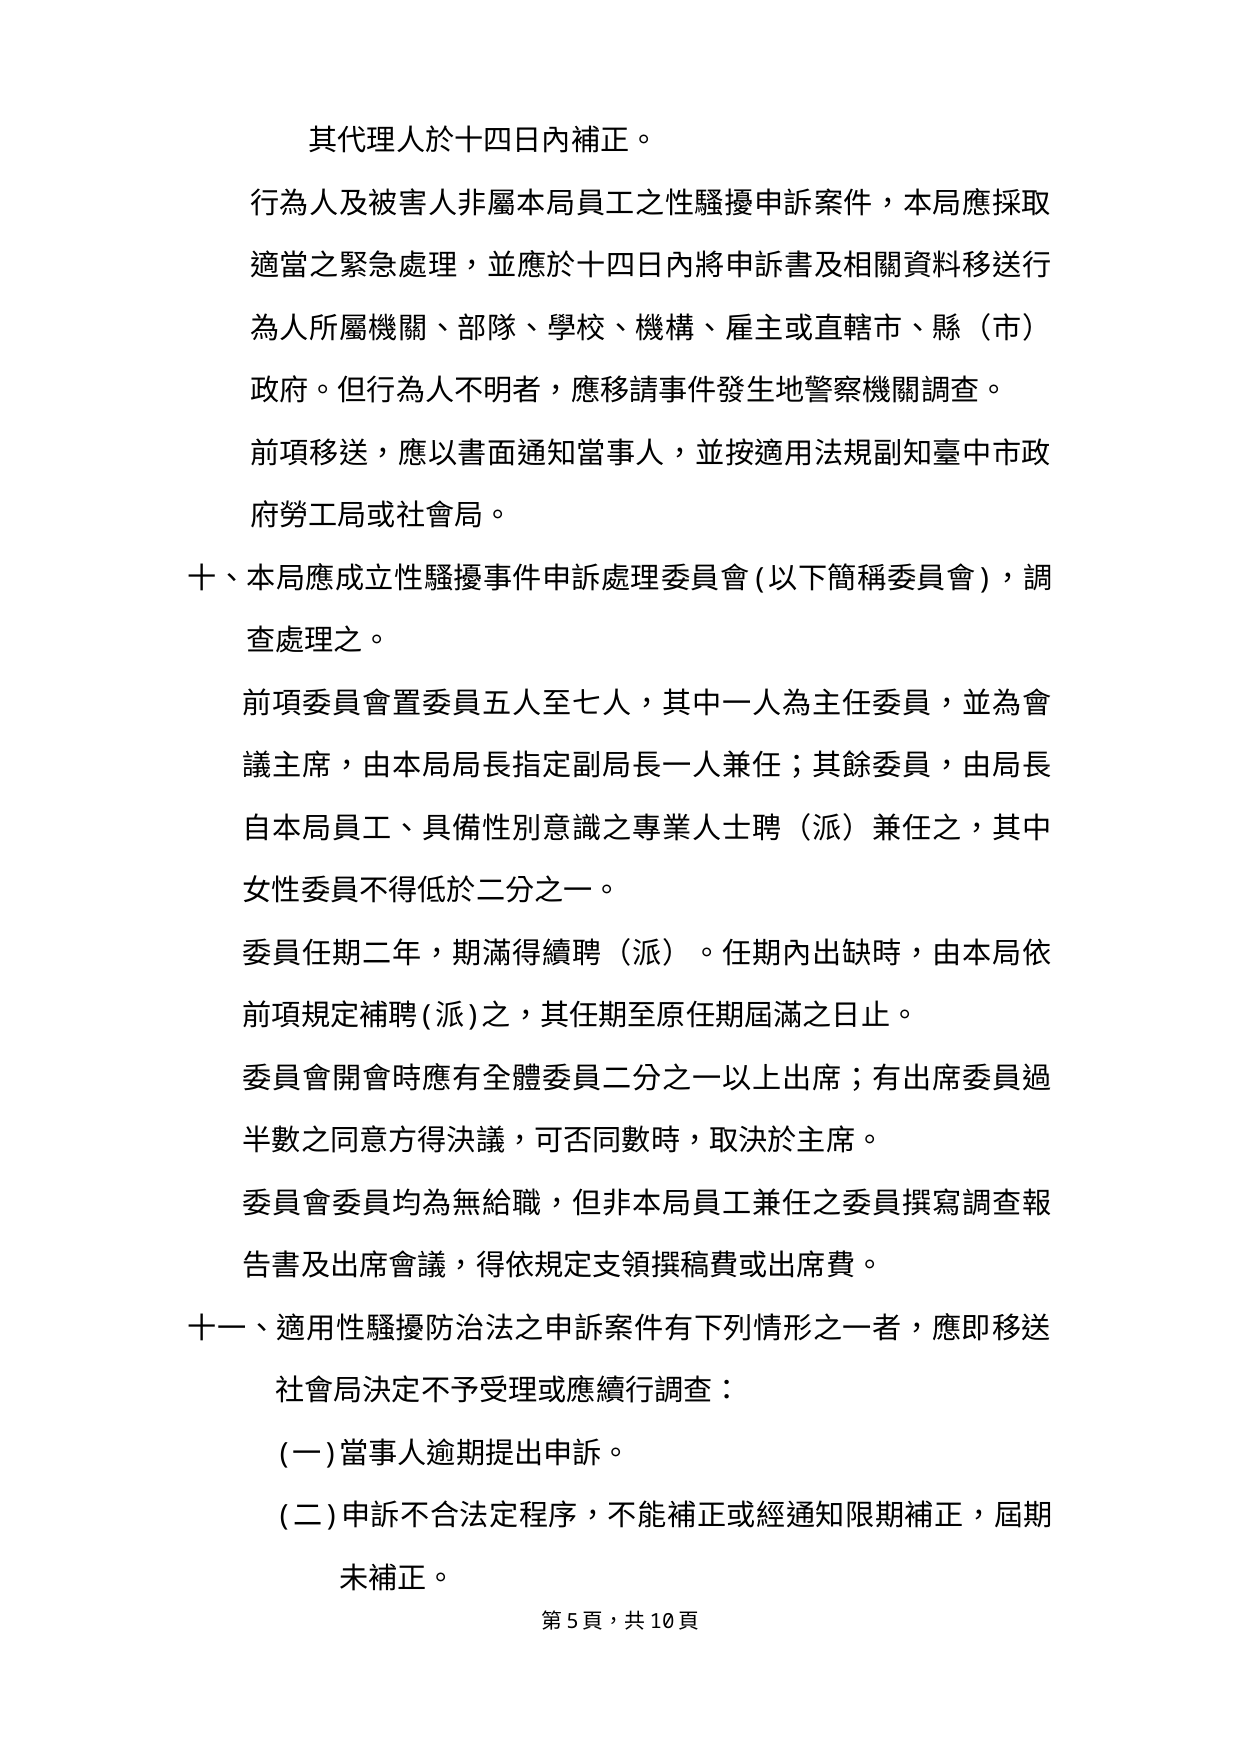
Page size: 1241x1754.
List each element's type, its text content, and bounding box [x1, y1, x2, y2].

text 委員任期二年，期滿得續聘（派）。任期內出缺時，由本局依前項規定補聘(派)之，其任期至原任期屆滿之日止。 [242, 909, 1053, 1034]
text 行為人及被害人非屬本局員工之性騷擾申訴案件，本局應採取適當之緊急處理，並應於十四日內將申訴書及相關資料移送行為人所屬機關、部隊、學校、機構、雇主或直轄市、縣（市）政府。但行為人不明者，應移請事件發生地警察機關調查。 [250, 159, 1053, 409]
text 其代理人於十四日內補正。 [250, 96, 1053, 159]
text 前項移送，應以書面通知當事人，並按適用法規副知臺中市政府勞工局或社會局。 [250, 409, 1053, 534]
text 十、本局應成立性騷擾事件申訴處理委員會(以下簡稱委員會)，調查處理之。 [187, 534, 1053, 659]
text 前項委員會置委員五人至七人，其中一人為主任委員，並為會議主席，由本局局長指定副局長一人兼任；其餘委員，由局長自本局員工、具備性別意識之專業人士聘（派）兼任之，其中女性委員不得低於二分之一。 [242, 659, 1053, 909]
text 委員會委員均為無給職，但非本局員工兼任之委員撰寫調查報告書及出席會議，得依規定支領撰稿費或出席費。 [242, 1159, 1053, 1284]
text (二)申訴不合法定程序，不能補正或經通知限期補正，屆期未補正。 [275, 1471, 1053, 1596]
text 委員會開會時應有全體委員二分之一以上出席；有出席委員過半數之同意方得決議，可否同數時，取決於主席。 [242, 1034, 1053, 1159]
text (一)當事人逾期提出申訴。 [275, 1409, 1053, 1471]
text 十一、適用性騷擾防治法之申訴案件有下列情形之一者，應即移送社會局決定不予受理或應續行調查： [187, 1284, 1053, 1409]
